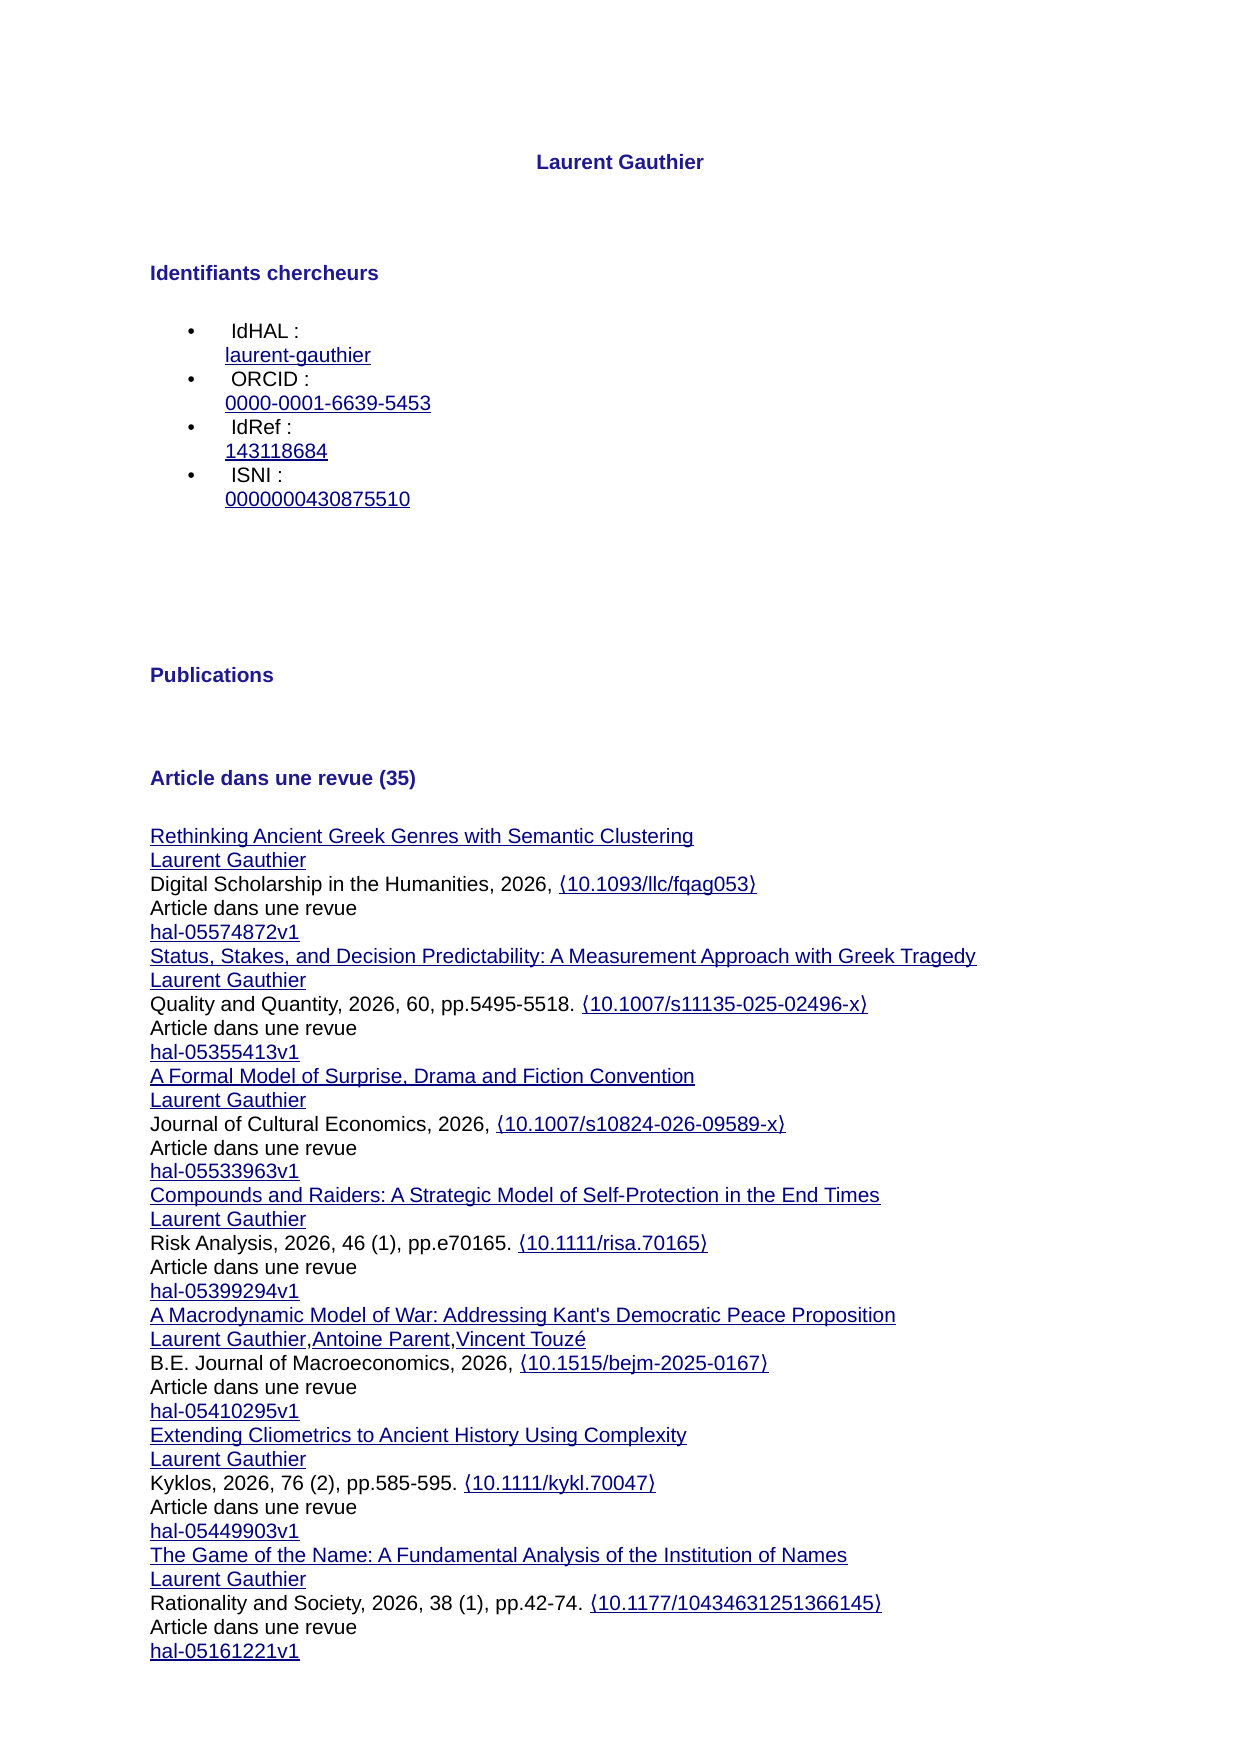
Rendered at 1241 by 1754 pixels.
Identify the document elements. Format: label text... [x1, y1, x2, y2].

list ISNI : [187, 462, 1090, 486]
list IdHAL : [187, 319, 1090, 343]
list laurent-gauthier [187, 343, 1090, 367]
table_cell A Macrodynamic Model of War: Addressing Kant's Democratic Peace Proposition Laurent Gauthier,Antoine Parent,Vincent Touzé B.E. Journal of Macroeconomics, 2026, ⟨10.1515/bejm-2025-0167⟩ Article dans une revue hal-05410295v1 [150, 1303, 1090, 1423]
subtitle Laurent Gauthier [150, 150, 1090, 174]
subtitle Publications [150, 662, 1090, 686]
table_cell Extending Cliometrics to Ancient History Using Complexity Laurent Gauthier Kyklos, 2026, 76 (2), pp.585-595. ⟨10.1111/kykl.70047⟩ Article dans une revue hal-05449903v1 [150, 1423, 1090, 1543]
list 143118684 [187, 438, 1090, 462]
list 0000000430875510 [187, 486, 1090, 510]
list 0000-0001-6639-5453 [187, 391, 1090, 414]
subtitle Article dans une revue (35) [150, 766, 1090, 789]
subtitle Identifiants chercheurs [150, 260, 1090, 284]
list ORCID : [187, 367, 1090, 391]
list IdRef : [187, 414, 1090, 438]
table_cell The Game of the Name: A Fundamental Analysis of the Institution of Names Laurent Gauthier Rationality and Society, 2026, 38 (1), pp.42-74. ⟨10.1177/10434631251366145⟩ Article dans une revue hal-05161221v1 [150, 1543, 1090, 1662]
table_cell Status, Stakes, and Decision Predictability: A Measurement Approach with Greek Tragedy Laurent Gauthier Quality and Quantity, 2026, 60, pp.5495-5518. ⟨10.1007/s11135-025-02496-x⟩ Article dans une revue hal-05355413v1 [150, 944, 1090, 1063]
table_cell Compounds and Raiders: A Strategic Model of Self-Protection in the End Times Laurent Gauthier Risk Analysis, 2026, 46 (1), pp.e70165. ⟨10.1111/risa.70165⟩ Article dans une revue hal-05399294v1 [150, 1183, 1090, 1303]
table_cell A Formal Model of Surprise, Drama and Fiction Convention Laurent Gauthier Journal of Cultural Economics, 2026, ⟨10.1007/s10824-026-09589-x⟩ Article dans une revue hal-05533963v1 [150, 1064, 1090, 1183]
table_header Rethinking Ancient Greek Genres with Semantic Clustering Laurent Gauthier Digital Scholarship in the Humanities, 2026, ⟨10.1093/llc/fqag053⟩ Article dans une revue hal-05574872v1 [150, 824, 1090, 944]
